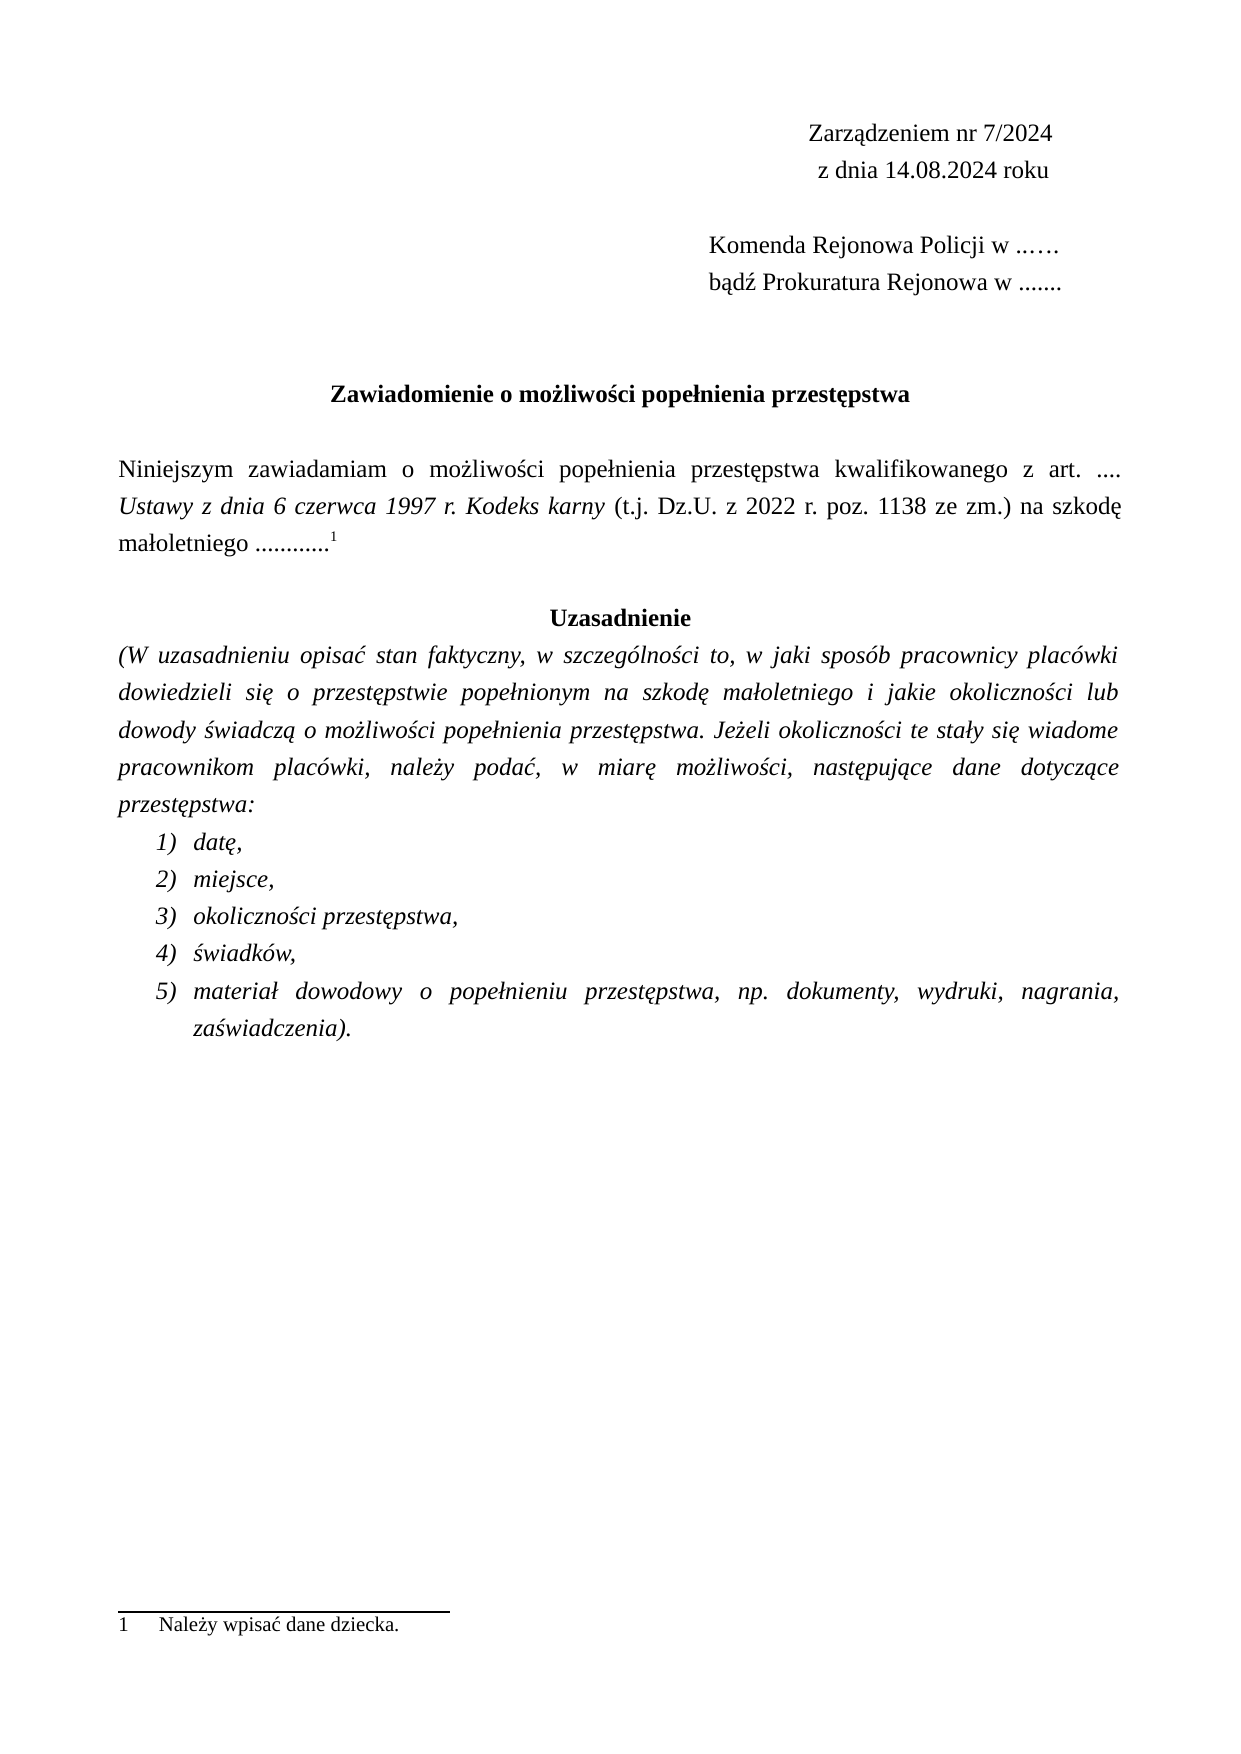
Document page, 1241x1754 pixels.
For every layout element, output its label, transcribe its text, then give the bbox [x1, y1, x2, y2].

text Niniejszym zawiadamiam o możliwości popełnienia przestępstwa kwalifikowanego z art. .... Ustawy z dnia 6 czerwca 1997 r. Kodeks karny (t.j. Dz.U. z 2022 r. poz. 1138 ze zm.) na szkodę małoletniego ............ [118, 454, 1122, 557]
text z dnia 14.08.2024 roku [738, 155, 1122, 184]
list datę, [156, 827, 1122, 855]
text Należy wpisać dane dziecka. [118, 1612, 1122, 1636]
list miejsce, [156, 864, 1122, 893]
text (W uzasadnieniu opisać stan faktyczny, w szczególności to, w jaki sposób pracownicy placówki dowiedzieli się o przestępstwie popełnionym na szkodę małoletniego i jakie okoliczności lub dowody świadczą o możliwości popełnienia przestępstwa. Jeżeli okoliczności te stały się wiadome pracownikom placówki, należy podać, w miarę możliwości, następujące dane dotyczące przestępstwa: [118, 640, 1122, 818]
text bądź Prokuratura Rejonowa w ....... [118, 267, 1122, 296]
text Zarządzeniem nr 7/2024 [738, 118, 1122, 147]
text Zawiadomienie o możliwości popełnienia przestępstwa [118, 379, 1122, 408]
list świadków, [156, 938, 1122, 967]
list materiał dowodowy o popełnieniu przestępstwa, np. dokumenty, wydruki, nagrania, zaświadczenia). [156, 976, 1122, 1042]
text Komenda Rejonowa Policji w ..…. [118, 230, 1122, 259]
list okoliczności przestępstwa, [156, 901, 1122, 930]
text Uzasadnienie [118, 603, 1122, 632]
